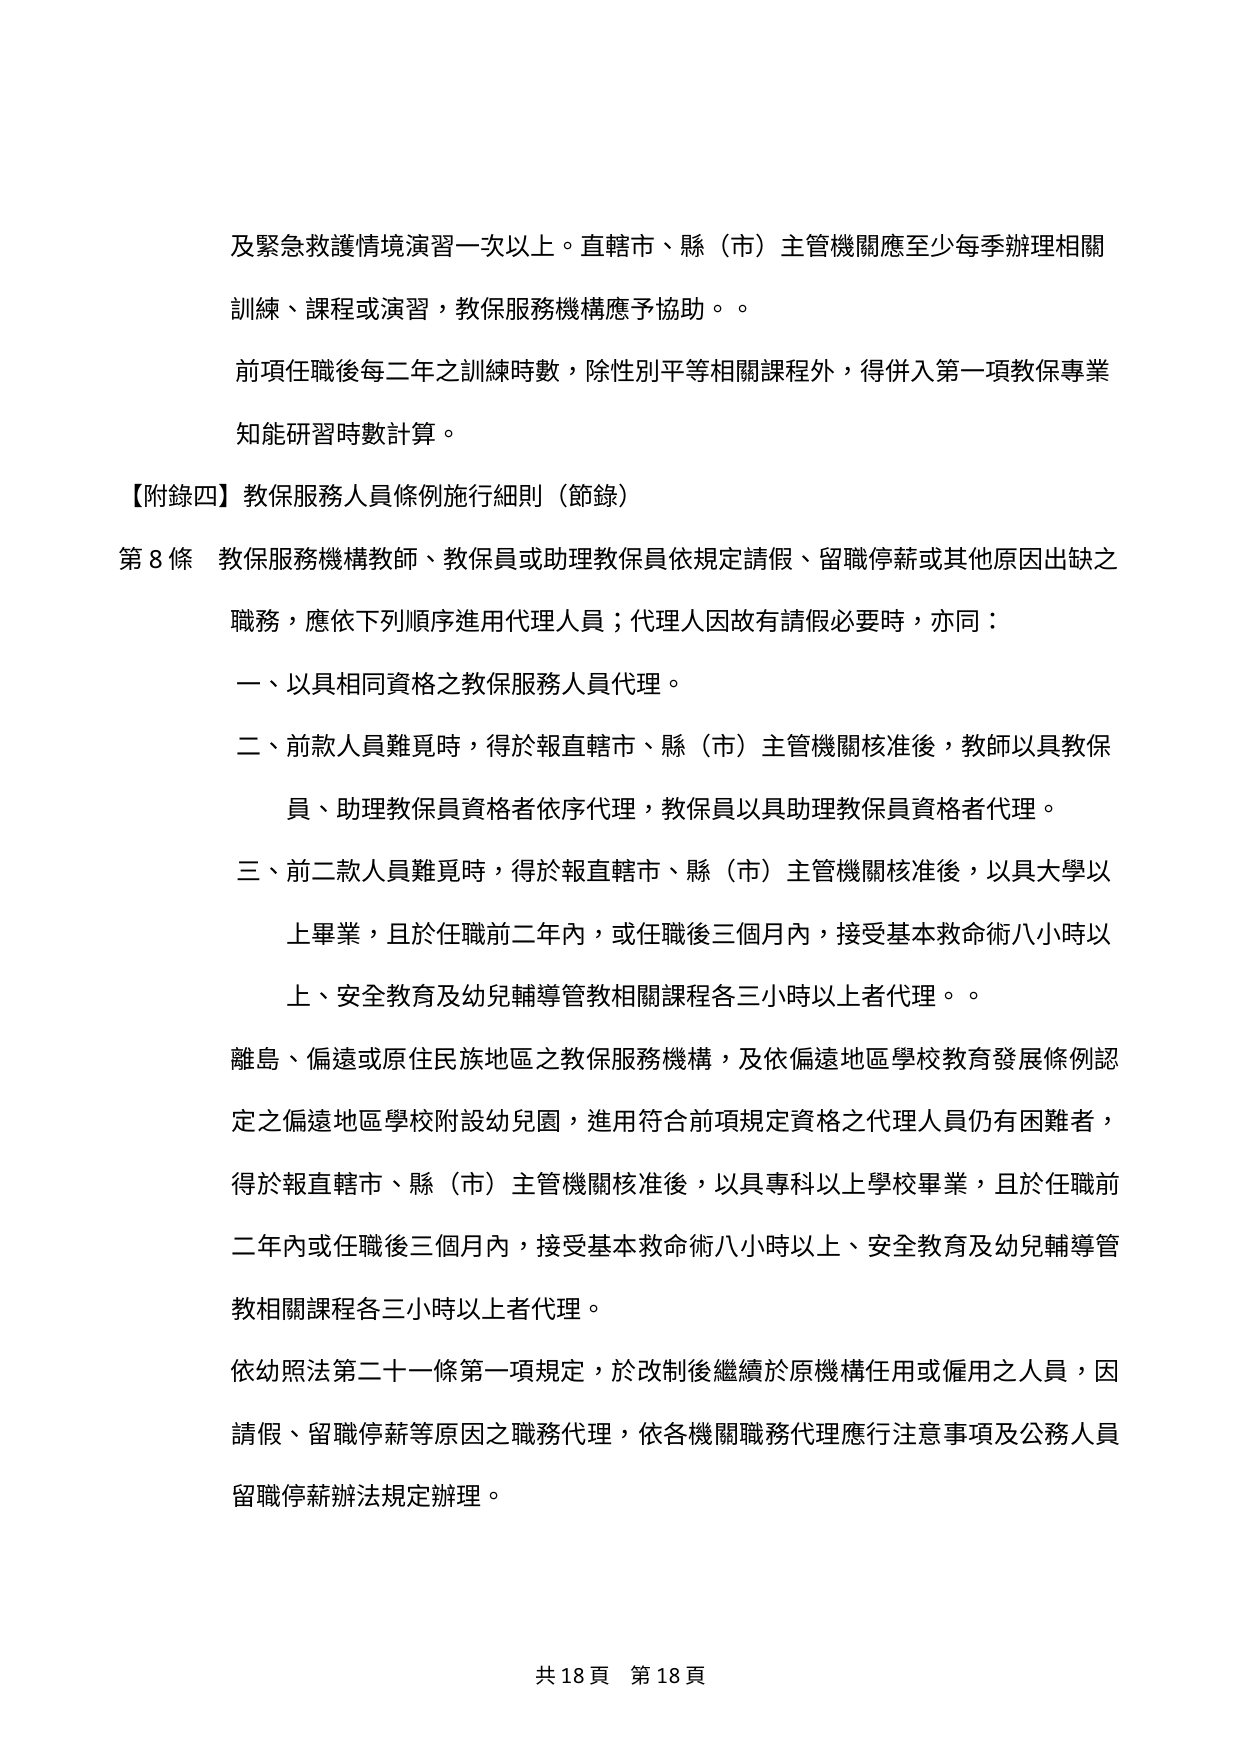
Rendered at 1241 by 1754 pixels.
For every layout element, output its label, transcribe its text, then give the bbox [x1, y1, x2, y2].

text 第8條 教保服務機構教師、教保員或助理教保員依規定請假、留職停薪或其他原因出缺之職務，應依下列順序進用代理人員；代理人因故有請假必要時，亦同： [118, 516, 1122, 641]
text 三、前二款人員難覓時，得於報直轄市、縣（市）主管機關核准後，以具大學以上畢業，且於任職前二年內，或任職後三個月內，接受基本救命術八小時以上、安全教育及幼兒輔導管教相關課程各三小時以上者代理。。 [236, 828, 1122, 1016]
text 及緊急救護情境演習一次以上。直轄市、縣（市）主管機關應至少每季辦理相關訓練、課程或演習，教保服務機構應予協助。。 [221, 203, 1122, 328]
text 前項任職後每二年之訓練時數，除性別平等相關課程外，得併入第一項教保專業知能研習時數計算。 [236, 328, 1122, 453]
text 二、前款人員難覓時，得於報直轄市、縣（市）主管機關核准後，教師以具教保員、助理教保員資格者依序代理，教保員以具助理教保員資格者代理。 [236, 703, 1122, 828]
text 依幼照法第二十一條第一項規定，於改制後繼續於原機構任用或僱用之人員，因請假、留職停薪等原因之職務代理，依各機關職務代理應行注意事項及公務人員留職停薪辦法規定辦理。 [230, 1328, 1122, 1516]
text 【附錄四】教保服務人員條例施行細則（節錄） [118, 453, 1122, 516]
text 離島、偏遠或原住民族地區之教保服務機構，及依偏遠地區學校教育發展條例認定之偏遠地區學校附設幼兒園，進用符合前項規定資格之代理人員仍有困難者，得於報直轄市、縣（市）主管機關核准後，以具專科以上學校畢業，且於任職前二年內或任職後三個月內，接受基本救命術八小時以上、安全教育及幼兒輔導管教相關課程各三小時以上者代理。 [230, 1016, 1122, 1328]
text 一、以具相同資格之教保服務人員代理。 [231, 641, 1122, 703]
